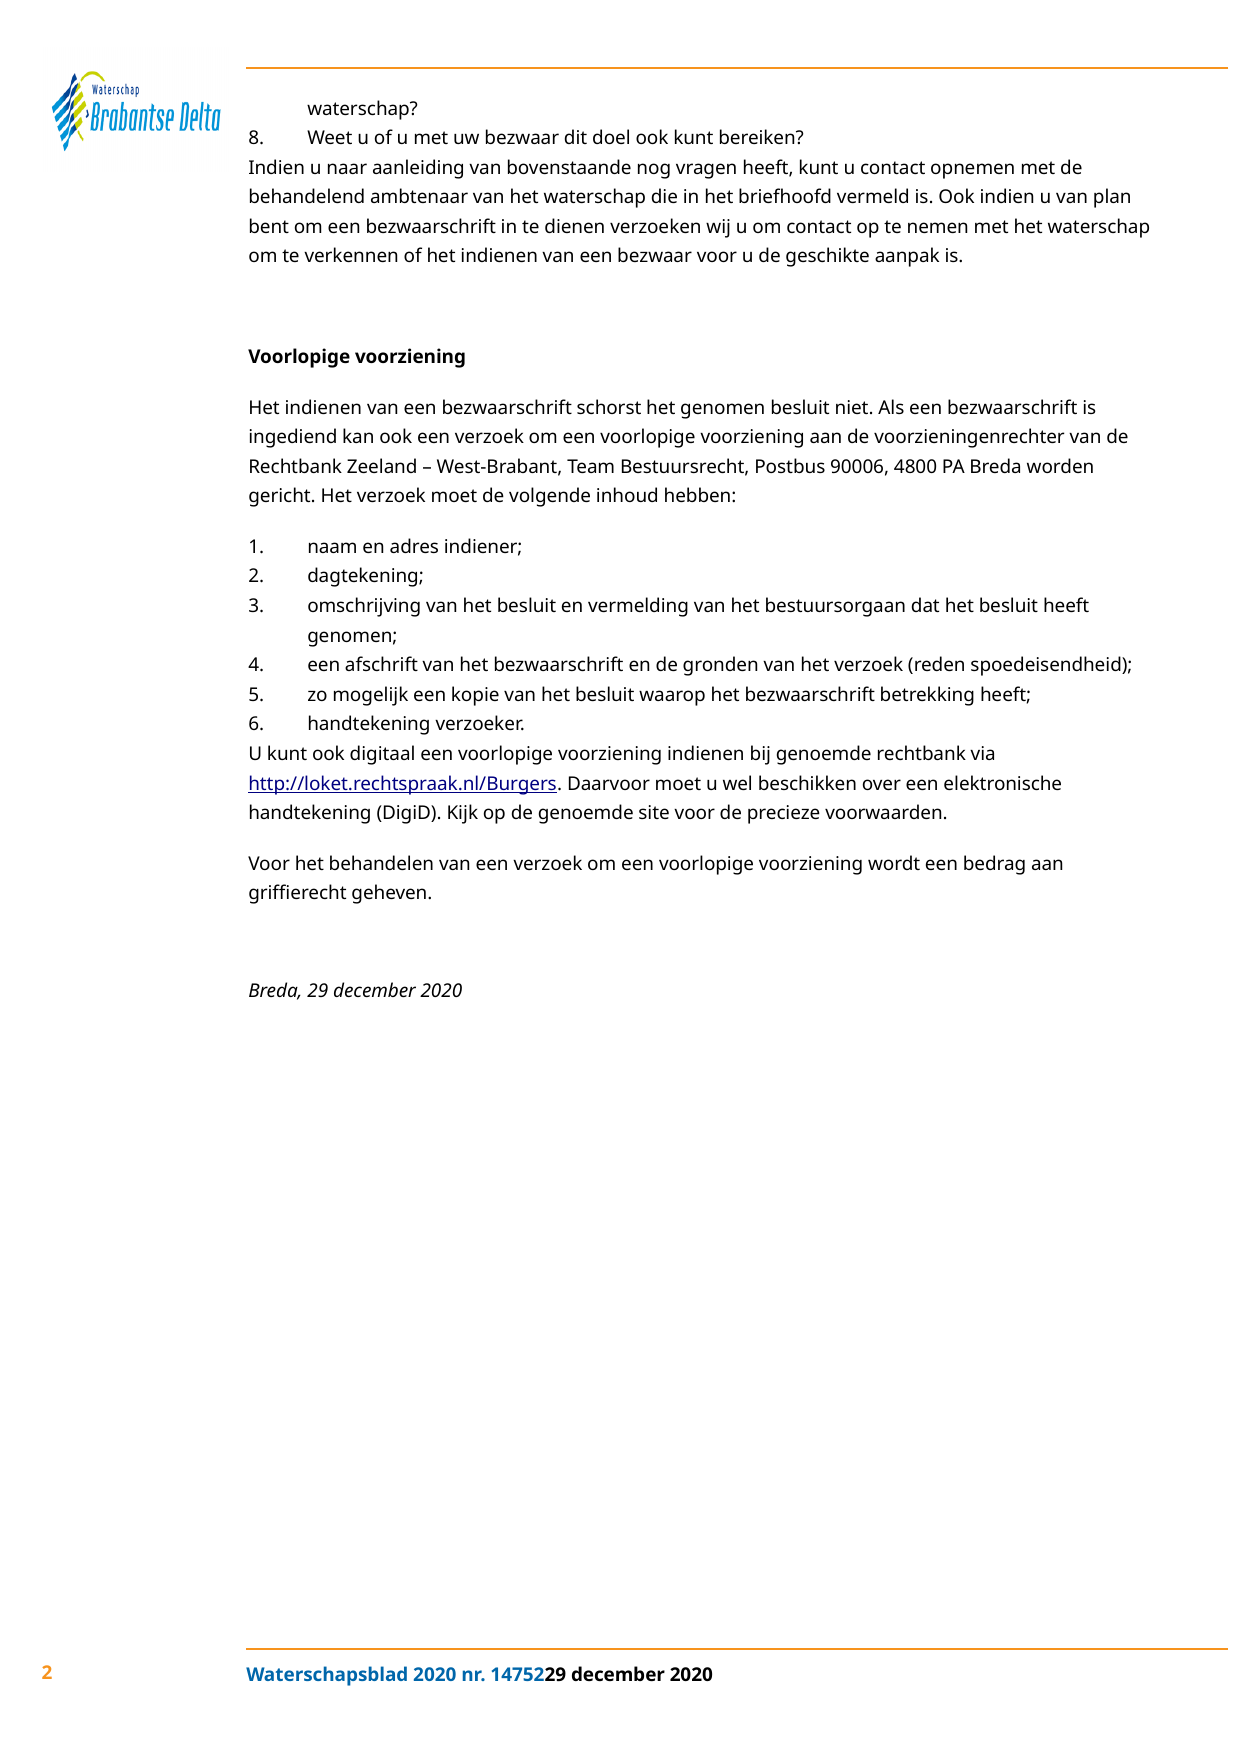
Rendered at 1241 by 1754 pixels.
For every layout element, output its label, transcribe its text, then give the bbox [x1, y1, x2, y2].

text Breda, 29 december 2020 [248, 978, 1152, 1003]
list omschrijving van het besluit en vermelding van het bestuursorgaan dat het besluit heeft genomen; [248, 592, 1152, 648]
list handtekening verzoeker. [248, 711, 1152, 736]
list waterschap? [248, 95, 1152, 121]
list een afschrift van het bezwaarschrift en de gronden van het verzoek (reden spoedeisendheid); [248, 651, 1152, 677]
text Voor het behandelen van een verzoek om een voorlopige voorziening wordt een bedrag aan griffierecht geheven. [248, 850, 1152, 905]
list naam en adres indiener; [248, 533, 1152, 559]
text Het indienen van een bezwaarschrift schorst het genomen besluit niet. Als een bezwaarschrift is ingediend kan ook een verzoek om een voorlopige voorziening aan de voorzieningenrechter van de Rechtbank Zeeland – West-Brabant, Team Bestuursrecht, Postbus 90006, 4800 PA Breda worden gericht. Het verzoek moet de volgende inhoud hebben: [248, 394, 1152, 508]
picture [41, 47, 231, 172]
text Voorlopige voorziening [248, 343, 1152, 369]
text U kunt ook digitaal een voorlopige voorziening indienen bij genoemde rechtbank via http://loket.rechtspraak.nl/Burgers. Daarvoor moet u wel beschikken over een elektronische handtekening (DigiD). Kijk op de genoemde site voor de precieze voorwaarden. [248, 740, 1152, 825]
text Indien u naar aanleiding van bovenstaande nog vragen heeft, kunt u contact opnemen met de behandelend ambtenaar van het waterschap die in het briefhoofd vermeld is. Ook indien u van plan bent om een bezwaarschrift in te dienen verzoeken wij u om contact op te nemen met het waterschap om te verkennen of het indienen van een bezwaar voor u de geschikte aanpak is. [248, 154, 1152, 268]
list Weet u of u met uw bezwaar dit doel ook kunt bereiken? [248, 124, 1152, 150]
list dagtekening; [248, 563, 1152, 588]
list zo mogelijk een kopie van het besluit waarop het bezwaarschrift betrekking heeft; [248, 681, 1152, 707]
